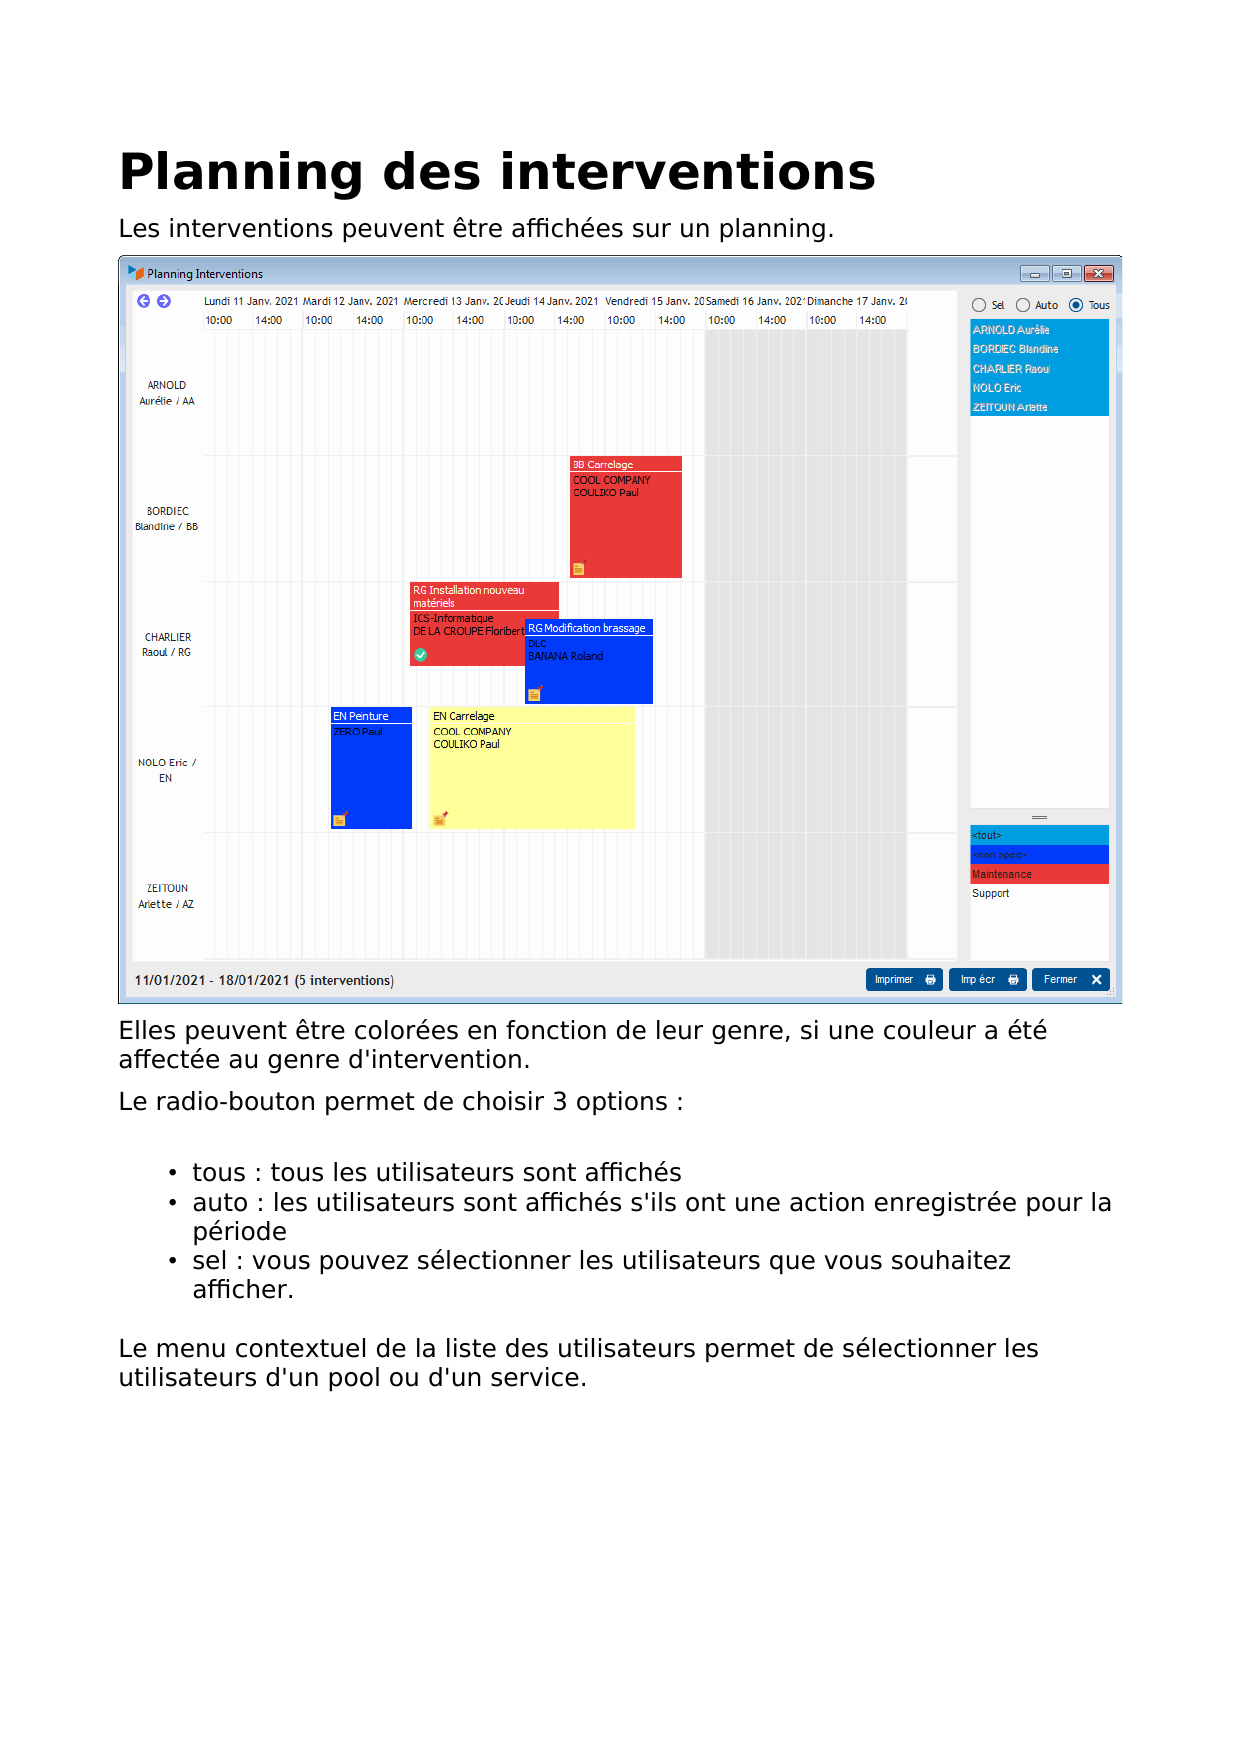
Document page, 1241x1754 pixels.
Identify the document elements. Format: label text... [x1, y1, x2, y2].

subtitle Planning des interventions [118, 143, 1122, 201]
list tous : tous les utilisateurs sont affichés [177, 1158, 1122, 1188]
text Elles peuvent être colorées en fonction de leur genre, si une couleur a été affectée au genre d'intervention. [118, 1017, 1122, 1075]
list auto : les utilisateurs sont affichés s'ils ont une action enregistrée pour la période [177, 1188, 1122, 1246]
list sel : vous pouvez sélectionner les utilisateurs que vous souhaitez afficher. [177, 1246, 1122, 1304]
picture [118, 255, 1123, 1004]
text Le menu contextuel de la liste des utilisateurs permet de sélectionner les utilisateurs d'un pool ou d'un service. [118, 1334, 1122, 1392]
text Le radio-bouton permet de choisir 3 options : [118, 1087, 1122, 1117]
text Les interventions peuvent être affichées sur un planning. [118, 214, 1122, 243]
